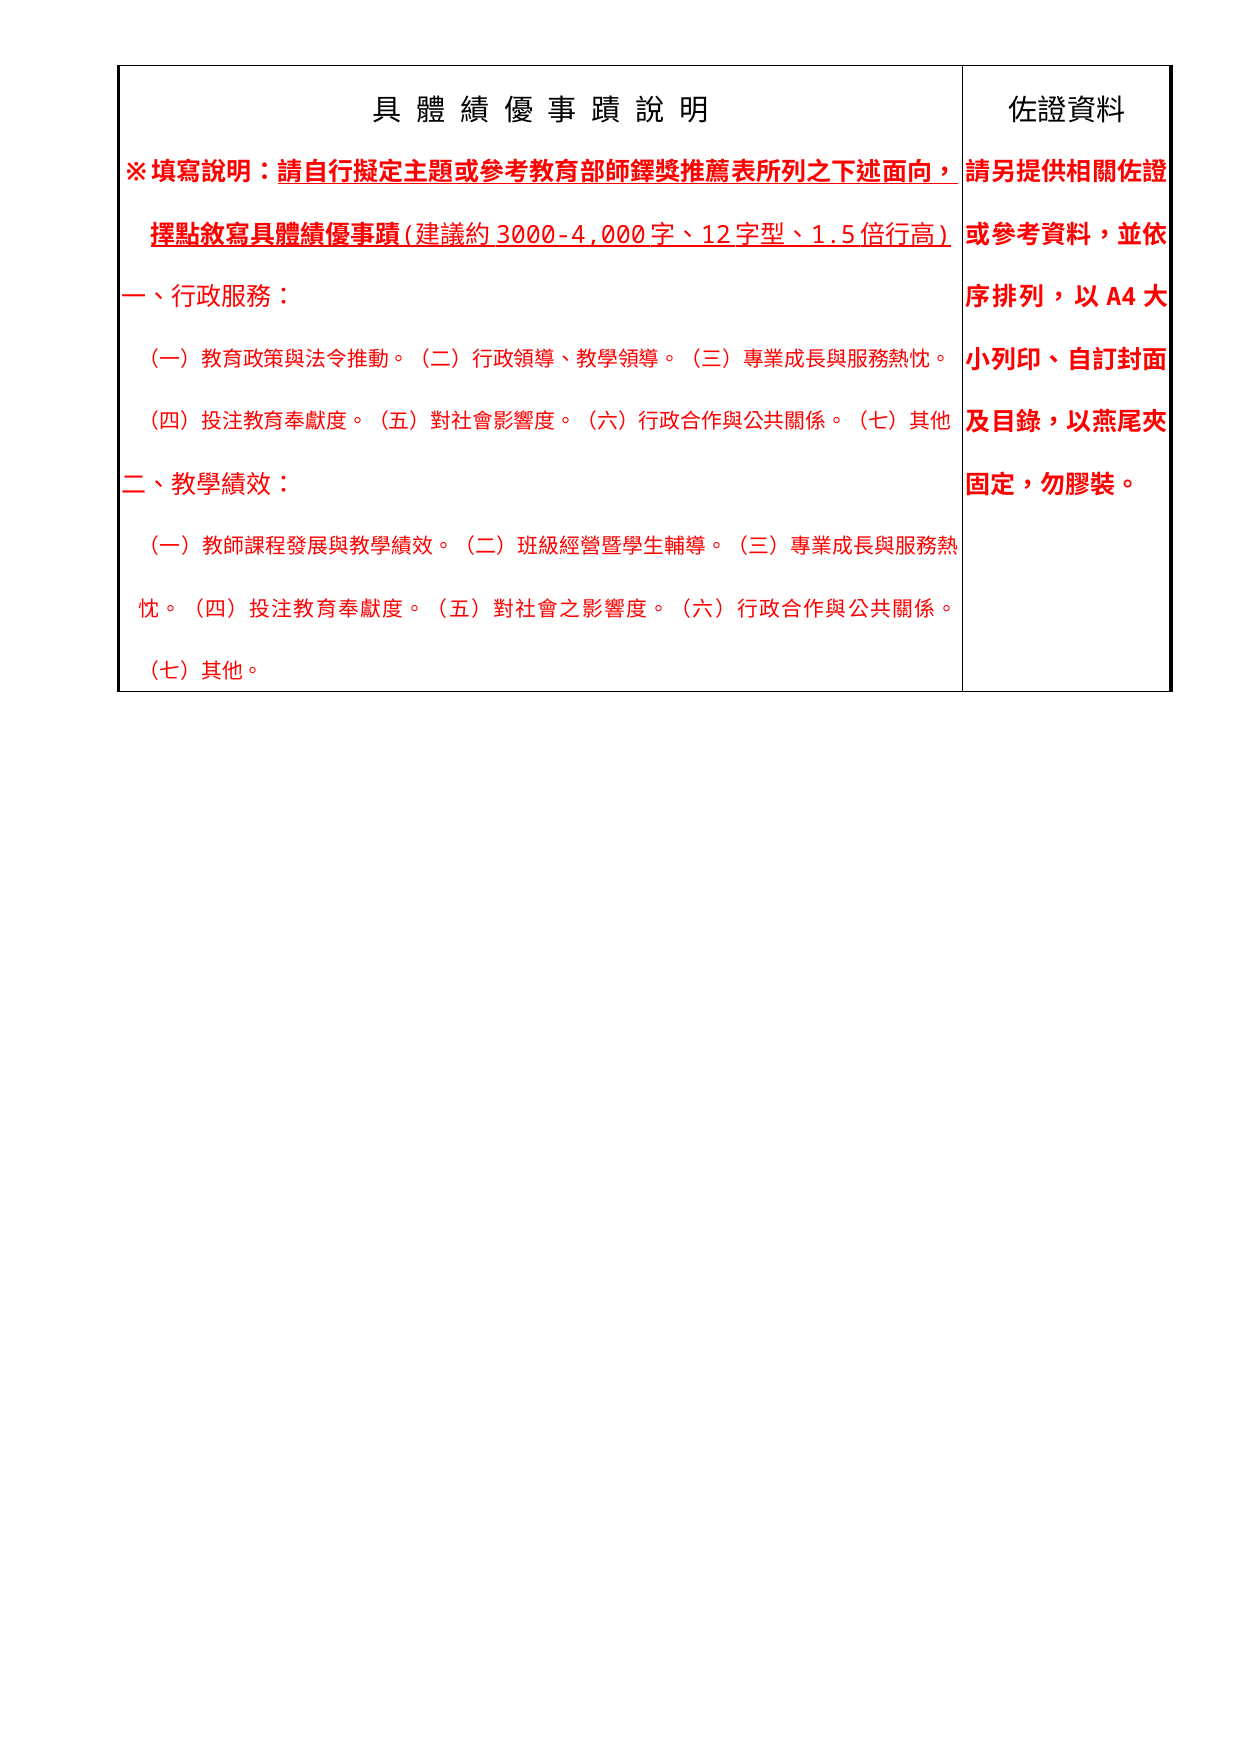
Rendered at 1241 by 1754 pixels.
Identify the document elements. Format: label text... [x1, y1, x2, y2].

table_cell 佐證資料 請另提供相關佐證或參考資料，並依序排列，以A4大小列印、自訂封面及目錄，以燕尾夾固定，勿膠裝。 [963, 66, 1169, 691]
table_cell 具 體 績 優 事 蹟 說 明 ※填寫說明：請自行擬定主題或參考教育部師鐸獎推薦表所列之下述面向，擇點敘寫具體績優事蹟(建議約3000-4,000字、12字型、1.5倍行高) 一、行政服務： （一）教育政策與法令推動。（二）行政領導、教學領導。（三）專業成長與服務熱忱。 （四）投注教育奉獻度。（五）對社會影響度。（六）行政合作與公共關係。（七）其他 二、教學績效： （一）教師課程發展與教學績效。（二）班級經營暨學生輔導。（三）專業成長與服務熱忱。（四）投注教育奉獻度。（五）對社會之影響度。（六）行政合作與公共關係。（七）其他。 [120, 66, 962, 691]
